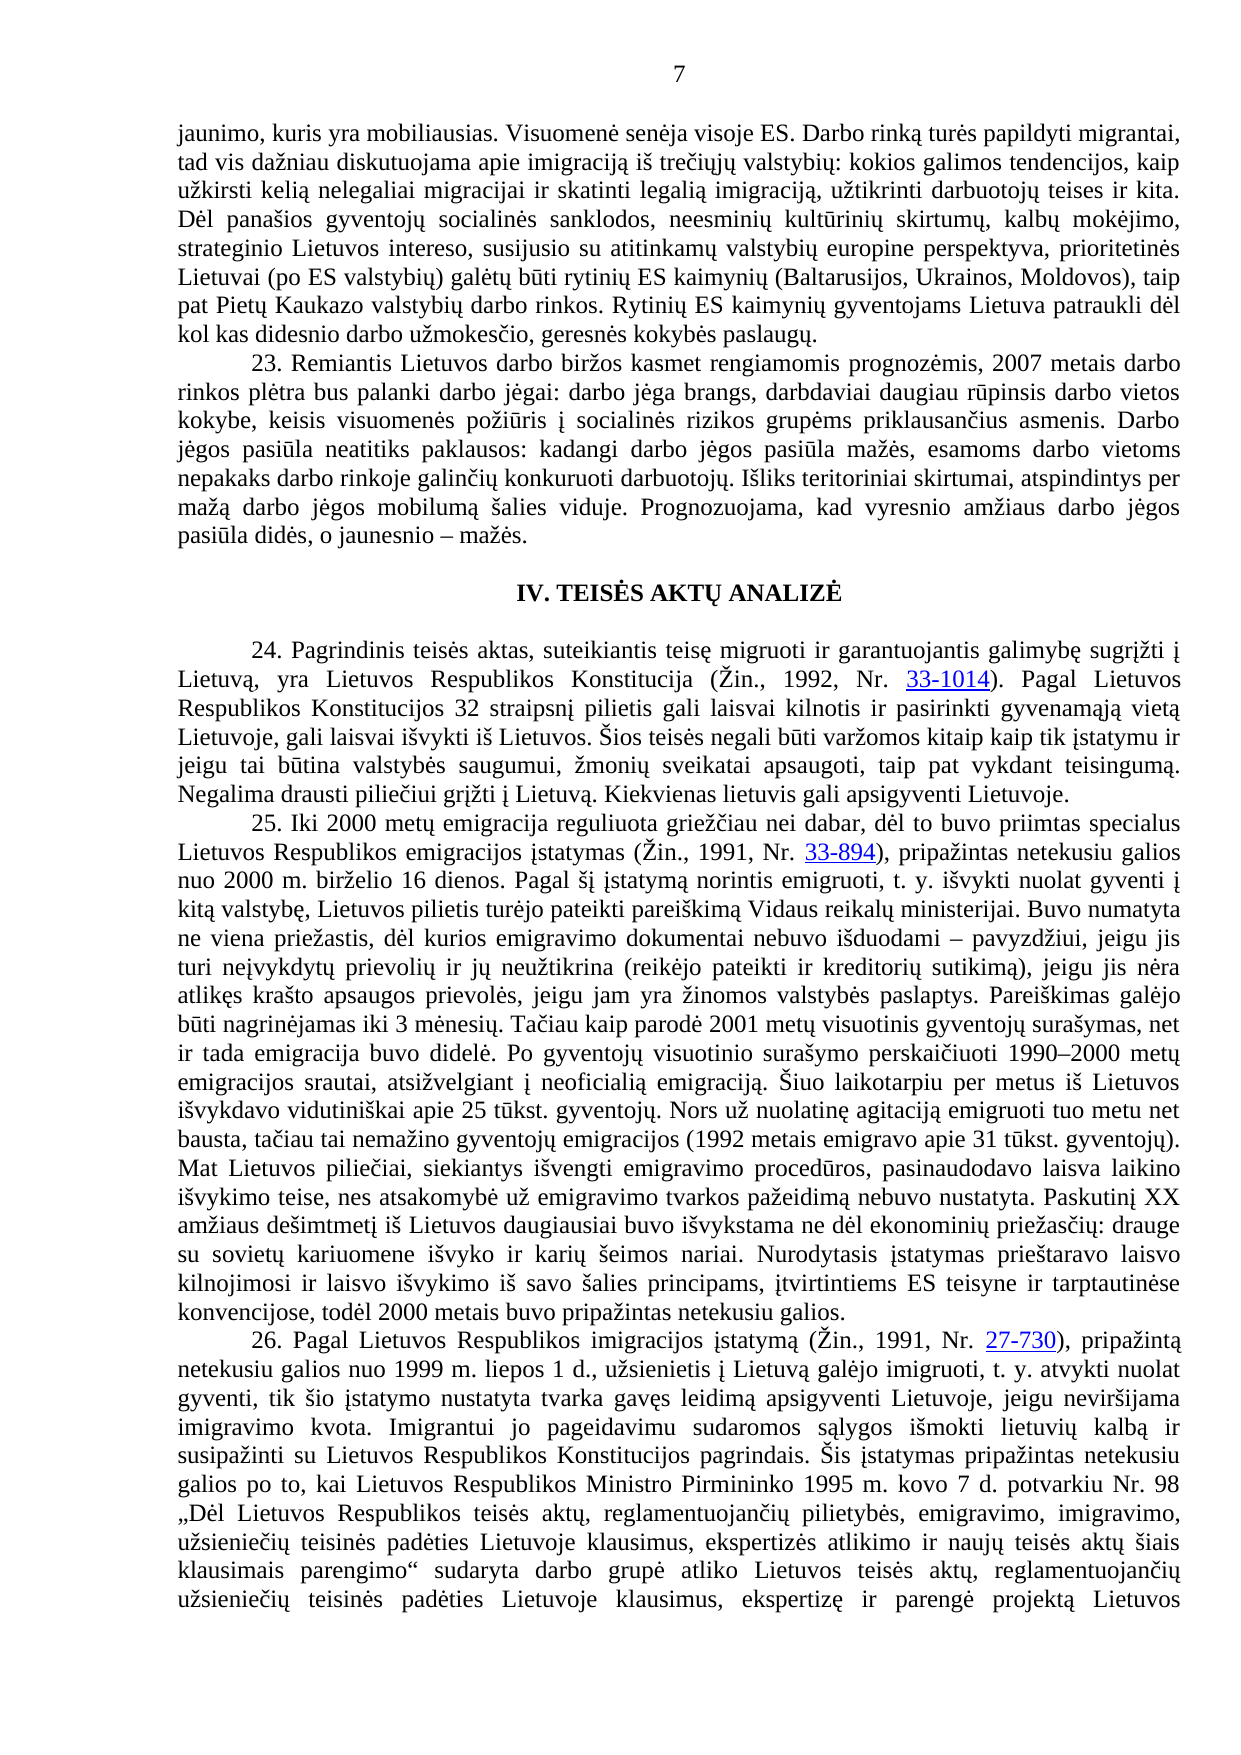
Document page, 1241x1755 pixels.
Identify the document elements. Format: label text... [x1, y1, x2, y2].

text 25. Iki 2000 metų emigracija reguliuota griežčiau nei dabar, dėl to buvo priimtas specialus Lietuvos Respublikos emigracijos įstatymas (Žin., 1991, Nr. 33-894), pripažintas netekusiu galios nuo 2000 m. birželio 16 dienos. Pagal šį įstatymą norintis emigruoti, t. y. išvykti nuolat gyventi į kitą valstybę, Lietuvos pilietis turėjo pateikti pareiškimą Vidaus reikalų ministerijai. Buvo numatyta ne viena priežastis, dėl kurios emigravimo dokumentai nebuvo išduodami – pavyzdžiui, jeigu jis turi neįvykdytų prievolių ir jų neužtikrina (reikėjo pateikti ir kreditorių sutikimą), jeigu jis nėra atlikęs krašto apsaugos prievolės, jeigu jam yra žinomos valstybės paslaptys. Pareiškimas galėjo būti nagrinėjamas iki 3 mėnesių. Tačiau kaip parodė 2001 metų visuotinis gyventojų surašymas, net ir tada emigracija buvo didelė. Po gyventojų visuotinio surašymo perskaičiuoti 1990–2000 metų emigracijos srautai, atsižvelgiant į neoficialią emigraciją. Šiuo laikotarpiu per metus iš Lietuvos išvykdavo vidutiniškai apie 25 tūkst. gyventojų. Nors už nuolatinę agitaciją emigruoti tuo metu net bausta, tačiau tai nemažino gyventojų emigracijos (1992 metais emigravo apie 31 tūkst. gyventojų). Mat Lietuvos piliečiai, siekiantys išvengti emigravimo procedūros, pasinaudodavo laisva laikino išvykimo teise, nes atsakomybė už emigravimo tvarkos pažeidimą nebuvo nustatyta. Paskutinį XX amžiaus dešimtmetį iš Lietuvos daugiausiai buvo išvykstama ne dėl ekonominių priežasčių: drauge su sovietų kariuomene išvyko ir karių šeimos nariai. Nurodytasis įstatymas prieštaravo laisvo kilnojimosi ir laisvo išvykimo iš savo šalies principams, įtvirtintiems ES teisyne ir tarptautinėse konvencijose, todėl 2000 metais buvo pripažintas netekusiu galios. [177, 808, 1181, 1326]
text 26. Pagal Lietuvos Respublikos imigracijos įstatymą (Žin., 1991, Nr. 27-730), pripažintą netekusiu galios nuo 1999 m. liepos 1 d., užsienietis į Lietuvą galėjo imigruoti, t. y. atvykti nuolat gyventi, tik šio įstatymo nustatyta tvarka gavęs leidimą apsigyventi Lietuvoje, jeigu neviršijama imigravimo kvota. Imigrantui jo pageidavimu sudaromos sąlygos išmokti lietuvių kalbą ir susipažinti su Lietuvos Respublikos Konstitucijos pagrindais. Šis įstatymas pripažintas netekusiu galios po to, kai Lietuvos Respublikos Ministro Pirmininko 1995 m. kovo 7 d. potvarkiu Nr. 98 „Dėl Lietuvos Respublikos teisės aktų, reglamentuojančių pilietybės, emigravimo, imigravimo, užsieniečių teisinės padėties Lietuvoje klausimus, ekspertizės atlikimo ir naujų teisės aktų šiais klausimais parengimo“ sudaryta darbo grupė atliko Lietuvos teisės aktų, reglamentuojančių užsieniečių teisinės padėties Lietuvoje klausimus, ekspertizę ir parengė projektą Lietuvos [177, 1326, 1181, 1613]
text 23. Remiantis Lietuvos darbo biržos kasmet rengiamomis prognozėmis, 2007 metais darbo rinkos plėtra bus palanki darbo jėgai: darbo jėga brangs, darbdaviai daugiau rūpinsis darbo vietos kokybe, keisis visuomenės požiūris į socialinės rizikos grupėms priklausančius asmenis. Darbo jėgos pasiūla neatitiks paklausos: kadangi darbo jėgos pasiūla mažės, esamoms darbo vietoms nepakaks darbo rinkoje galinčių konkuruoti darbuotojų. Išliks teritoriniai skirtumai, atspindintys per mažą darbo jėgos mobilumą šalies viduje. Prognozuojama, kad vyresnio amžiaus darbo jėgos pasiūla didės, o jaunesnio – mažės. [177, 348, 1181, 549]
text 24. Pagrindinis teisės aktas, suteikiantis teisę migruoti ir garantuojantis galimybę sugrįžti į Lietuvą, yra Lietuvos Respublikos Konstitucija (Žin., 1992, Nr. 33-1014). Pagal Lietuvos Respublikos Konstitucijos 32 straipsnį pilietis gali laisvai kilnotis ir pasirinkti gyvenamąją vietą Lietuvoje, gali laisvai išvykti iš Lietuvos. Šios teisės negali būti varžomos kitaip kaip tik įstatymu ir jeigu tai būtina valstybės saugumui, žmonių sveikatai apsaugoti, taip pat vykdant teisingumą. Negalima drausti piliečiui grįžti į Lietuvą. Kiekvienas lietuvis gali apsigyventi Lietuvoje. [177, 636, 1181, 808]
text IV. TEISĖS AKTŲ ANALIZĖ [177, 578, 1181, 607]
text jaunimo, kuris yra mobiliausias. Visuomenė senėja visoje ES. Darbo rinką turės papildyti migrantai, tad vis dažniau diskutuojama apie imigraciją iš trečiųjų valstybių: kokios galimos tendencijos, kaip užkirsti kelią nelegaliai migracijai ir skatinti legalią imigraciją, užtikrinti darbuotojų teises ir kita. Dėl panašios gyventojų socialinės sanklodos, neesminių kultūrinių skirtumų, kalbų mokėjimo, strateginio Lietuvos intereso, susijusio su atitinkamų valstybių europine perspektyva, prioritetinės Lietuvai (po ES valstybių) galėtų būti rytinių ES kaimynių (Baltarusijos, Ukrainos, Moldovos), taip pat Pietų Kaukazo valstybių darbo rinkos. Rytinių ES kaimynių gyventojams Lietuva patraukli dėl kol kas didesnio darbo užmokesčio, geresnės kokybės paslaugų. [177, 118, 1181, 348]
